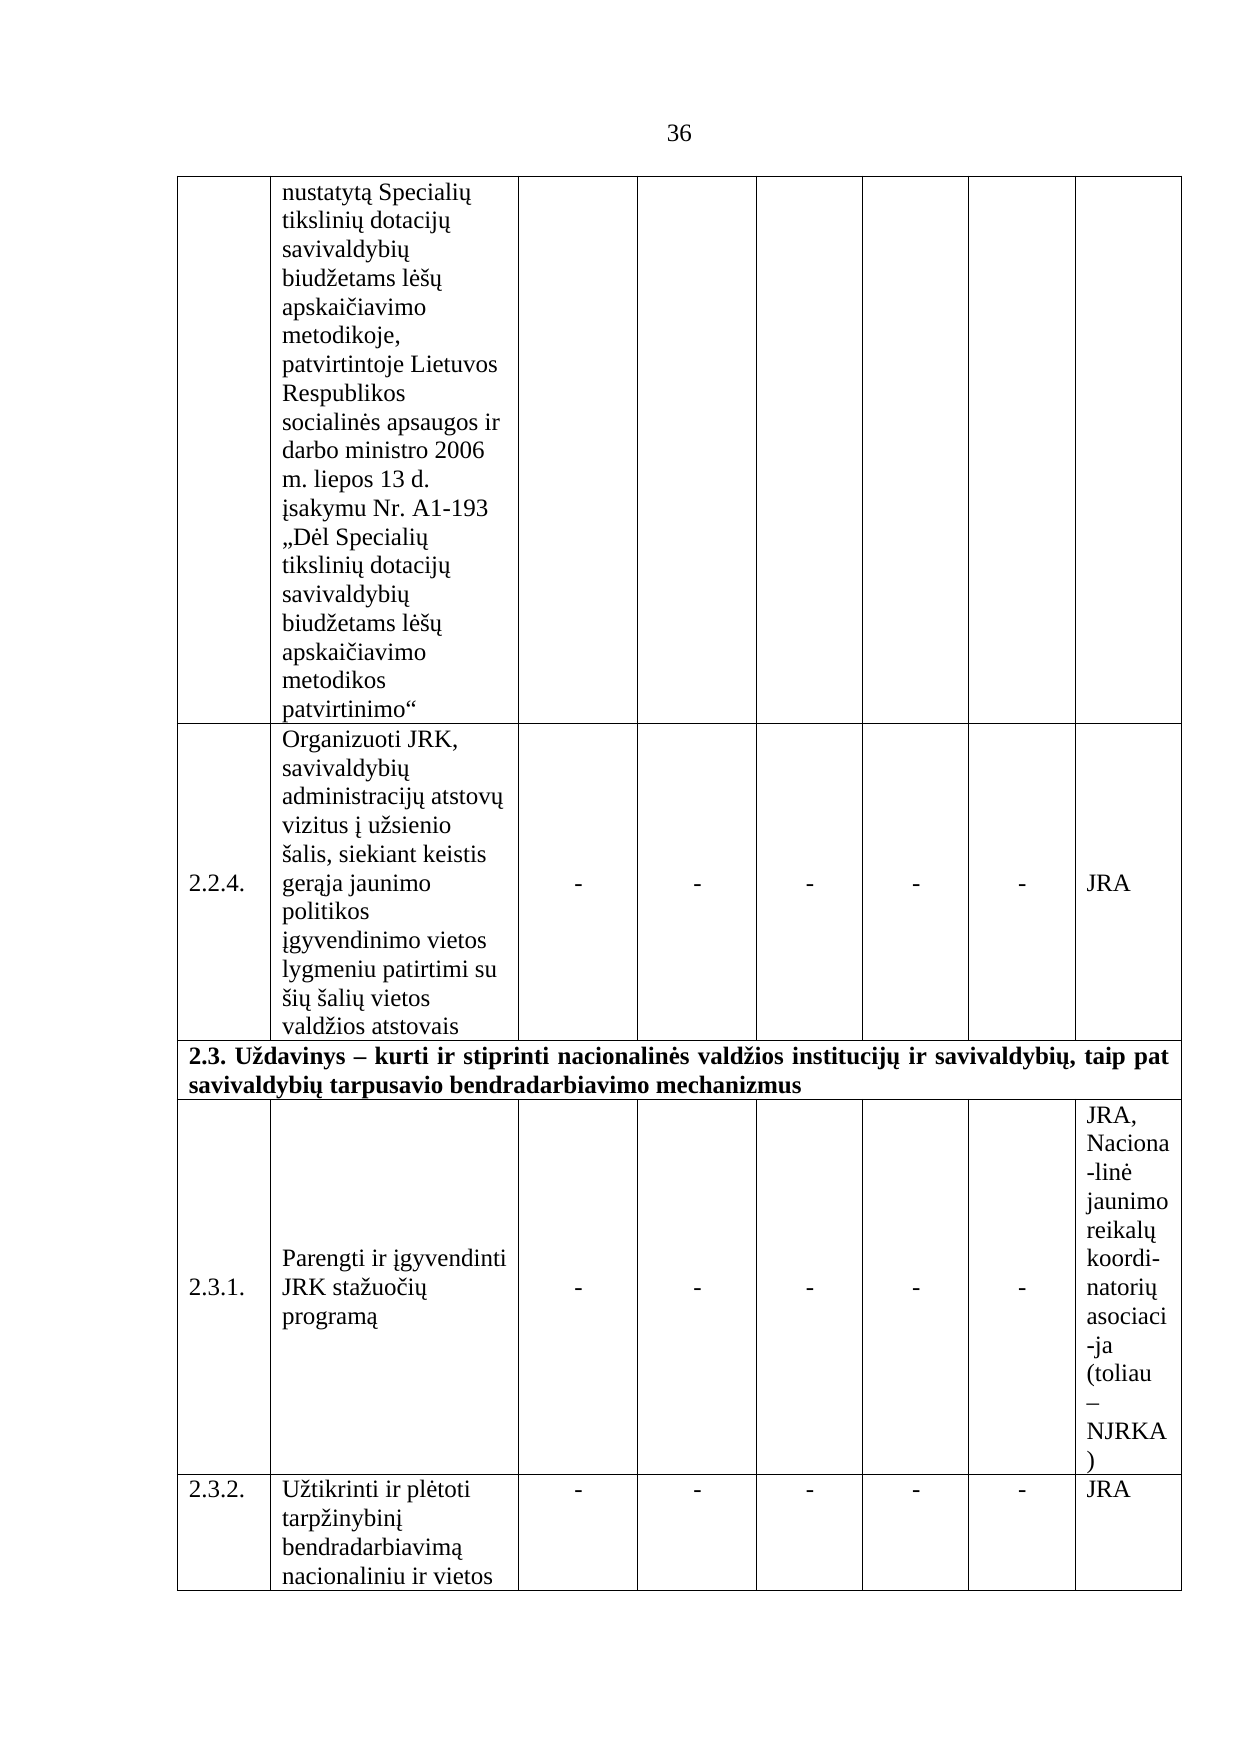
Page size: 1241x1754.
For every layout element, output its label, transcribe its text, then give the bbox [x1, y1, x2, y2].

table_cell - [638, 1100, 756, 1473]
table_cell Užtikrinti ir plėtoti tarpžinybinį bendradarbiavimą nacionaliniu ir vietos [271, 1475, 518, 1589]
table_cell nustatytą Specialių tikslinių dotacijų savivaldybių biudžetams lėšų apskaičiavimo metodikoje, patvirtintoje Lietuvos Respublikos socialinės apsaugos ir darbo ministro 2006 m. liepos 13 d. įsakymu Nr. A1-193 „Dėl Specialių tikslinių dotacijų savivaldybių biudžetams lėšų apskaičiavimo metodikos patvirtinimo“ [271, 177, 518, 723]
table_cell Organizuoti JRK, savivaldybių administracijų atstovų vizitus į užsienio šalis, siekiant keistis gerąja jaunimo politikos įgyvendinimo vietos lygmeniu patirtimi su šių šalių vietos valdžios atstovais [271, 724, 518, 1040]
table_cell - [969, 724, 1075, 1040]
table_cell Parengti ir įgyvendinti JRK stažuočių programą [271, 1100, 518, 1473]
table_cell 2.2.4. [178, 724, 270, 1040]
table_cell - [969, 1100, 1075, 1473]
table_cell [178, 177, 270, 723]
table_cell - [757, 724, 862, 1040]
table_cell - [757, 1475, 862, 1589]
table_cell JRA [1076, 1475, 1181, 1589]
table_cell - [638, 1475, 756, 1589]
table_cell 2.3. Uždavinys – kurti ir stiprinti nacionalinės valdžios institucijų ir savivaldybių, taip pat savivaldybių tarpusavio bendradarbiavimo mechanizmus [178, 1041, 1181, 1099]
table_cell - [863, 1100, 968, 1473]
table_cell 2.3.1. [178, 1100, 270, 1473]
table_cell JRA [1076, 724, 1181, 1040]
table_cell - [638, 724, 756, 1040]
table_cell [1076, 177, 1181, 723]
table_cell JRA, Naciona-linė jaunimo reikalų koordi-natorių asociaci-ja (toliau – NJRKA) [1076, 1100, 1181, 1473]
table_cell 2.3.2. [178, 1475, 270, 1589]
table_cell - [757, 1100, 862, 1473]
table_cell - [638, 177, 756, 723]
table_cell - [863, 724, 968, 1040]
table_cell - [863, 177, 968, 723]
table_cell - [519, 1100, 637, 1473]
table_cell - [519, 724, 637, 1040]
table_cell - [863, 1475, 968, 1589]
table_cell - [969, 1475, 1075, 1589]
table_cell - [519, 177, 637, 723]
table_cell - [969, 177, 1075, 723]
table_cell - [519, 1475, 637, 1589]
table_cell - [757, 177, 862, 723]
